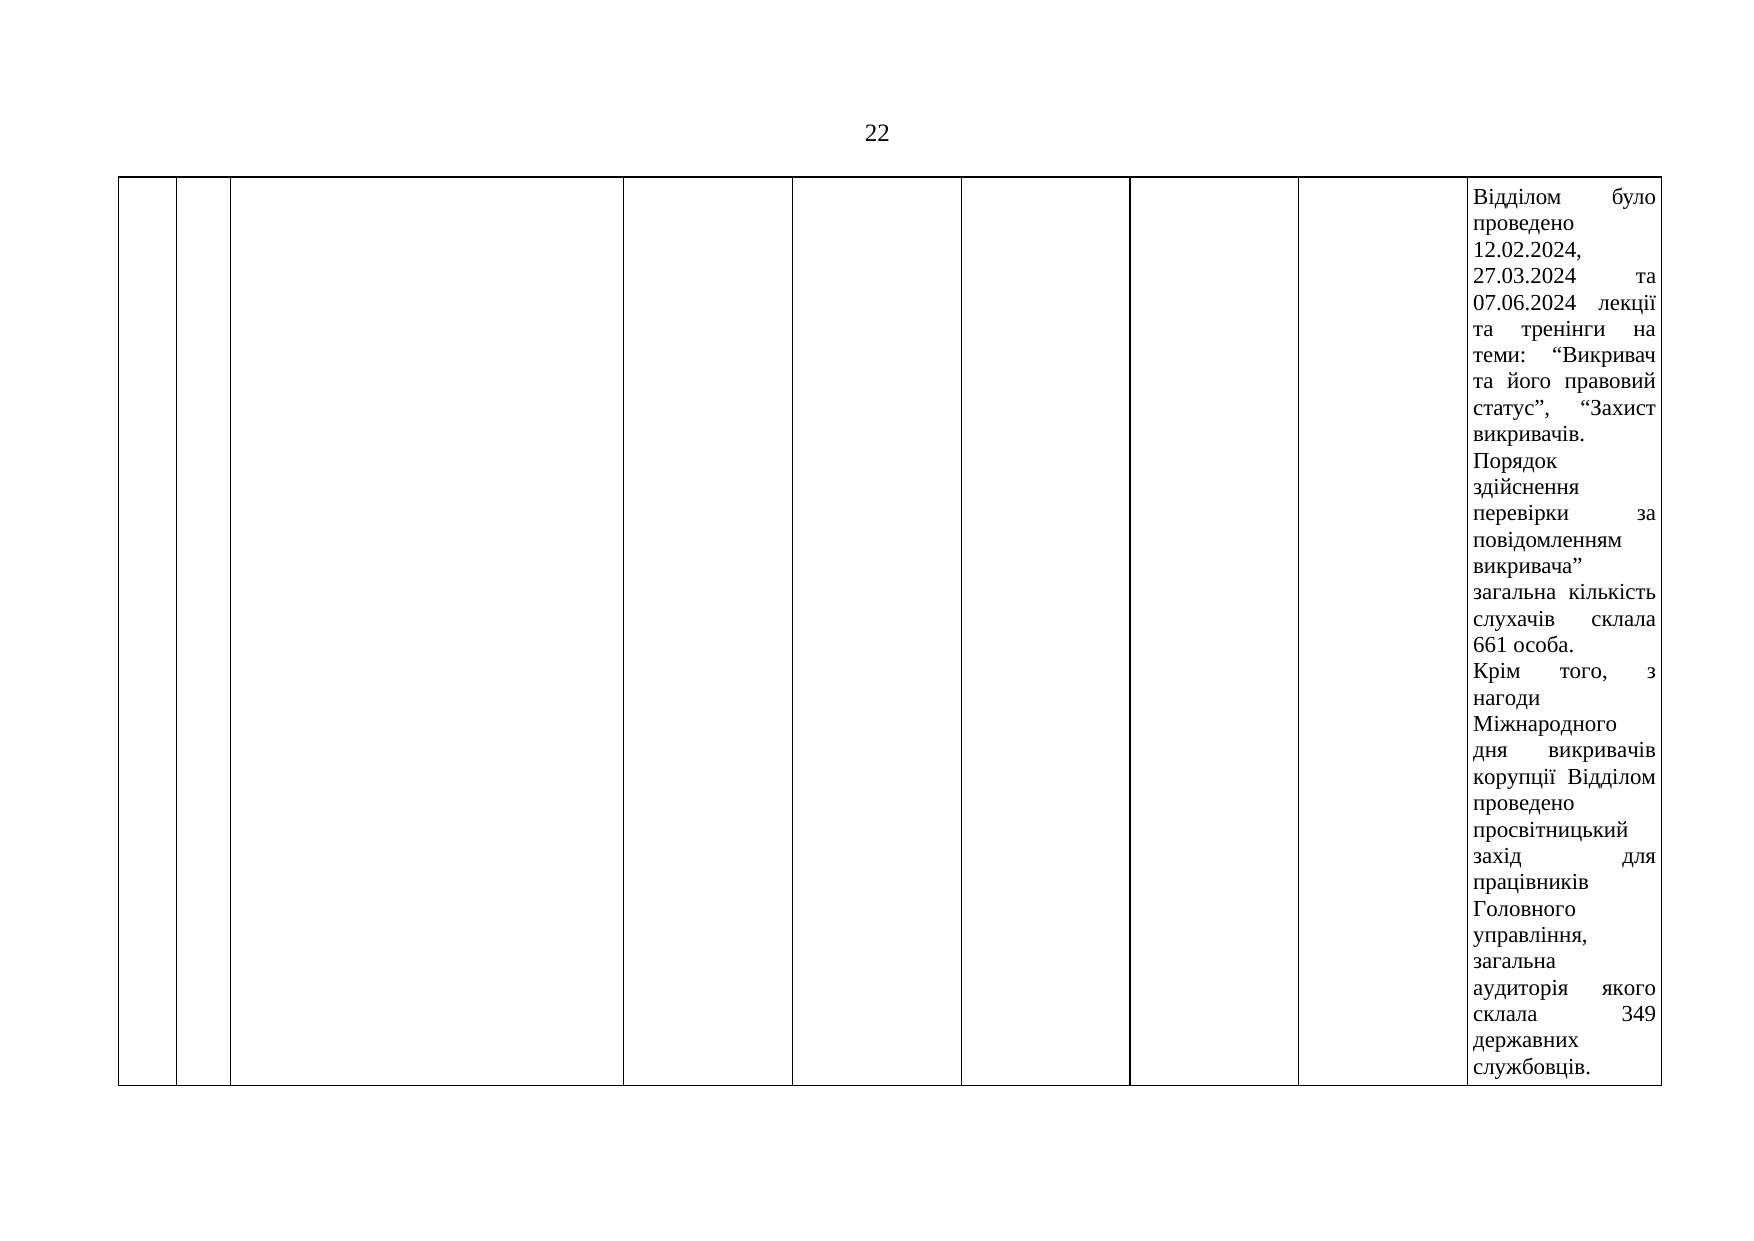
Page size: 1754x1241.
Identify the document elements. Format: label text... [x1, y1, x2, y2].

table_cell [177, 178, 230, 1085]
table_cell [231, 178, 623, 1085]
table_cell [1131, 178, 1298, 1085]
table_cell [793, 178, 961, 1085]
table_cell [1299, 178, 1467, 1085]
table_cell [624, 178, 792, 1085]
table_cell [962, 178, 1129, 1085]
table_cell [119, 178, 176, 1085]
table_cell Відділом було проведено 12.02.2024, 27.03.2024 та 07.06.2024 лекції та тренінги на теми: “Викривач та його правовий статус”, “Захист викривачів. Порядок здійснення перевірки за повідомленням викривача” загальна кількість слухачів склала 661 особа. Крім того, з нагоди Міжнародного дня викривачів корупції Відділом проведено просвітницький захід для працівників Головного управління, загальна аудиторія якого склала 349 державних службовців. [1468, 178, 1661, 1085]
